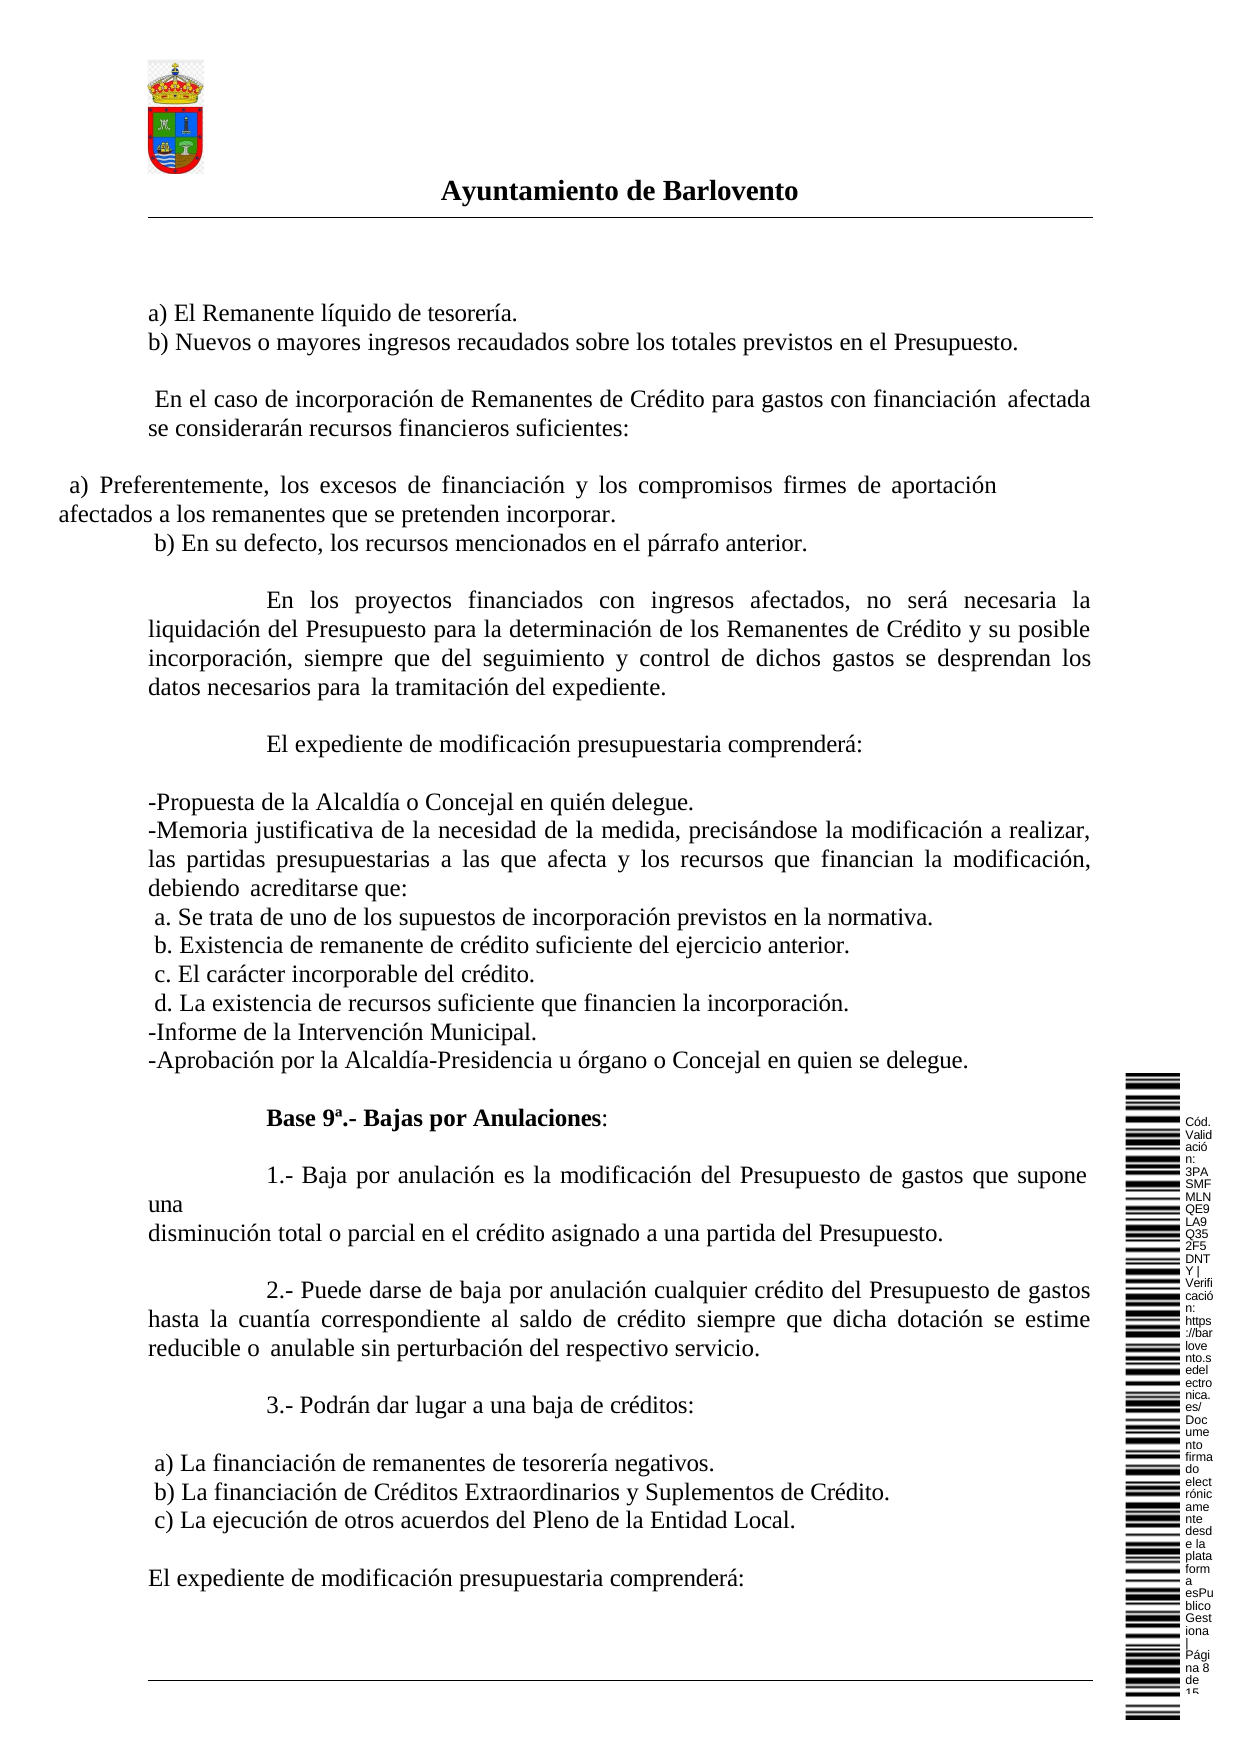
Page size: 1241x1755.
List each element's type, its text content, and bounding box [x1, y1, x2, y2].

text Cód. Validación: 3PASMFMLNQE9LA9Q352F5DNTY | Verificación: https://barlovento.sedelectronica.es/ Documento firmado electrónicamente desde la plataforma esPublico Gestiona | Página 8 de 15 [1185, 1117, 1214, 1693]
text 2.- Puede darse de baja por anulación cualquier crédito del Presupuesto de gastos hasta la cuantía correspondiente al saldo de crédito siempre que dicha dotación se estime reducible o anulable sin perturbación del respectivo servicio. [148, 1275, 1092, 1362]
list Preferentemente, los excesos de financiación y los compromisos firmes de aportación afectados a los remanentes que se pretenden incorporar. [58, 470, 1091, 528]
text 1.- Baja por anulación es la modificación del Presupuesto de gastos que supone [266, 1160, 1125, 1189]
list Nuevos o mayores ingresos recaudados sobre los totales previstos en el Presupuesto. [148, 327, 1191, 355]
list El carácter incorporable del crédito. [154, 959, 1191, 988]
text -Memoria justificativa de la necesidad de la medida, precisándose la modificación a realizar, las partidas presupuestarias a las que afecta y los recursos que financian la modificación, debiendo acreditarse que: [148, 815, 1092, 902]
list La existencia de recursos suficiente que financien la incorporación. [154, 988, 1191, 1017]
text En los proyectos financiados con ingresos afectados, no será necesaria la liquidación del Presupuesto para la determinación de los Remanentes de Crédito y su posible incorporación, siempre que del seguimiento y control de dichos gastos se desprendan los datos necesarios para la tramitación del expediente. [148, 585, 1092, 700]
subtitle Base 9ª.- Bajas por Anulaciones: [266, 1103, 1125, 1132]
text El expediente de modificación presupuestaria comprenderá: [148, 1563, 1125, 1592]
text 3.- Podrán dar lugar a una baja de créditos: [266, 1391, 1125, 1419]
list La financiación de Créditos Extraordinarios y Suplementos de Crédito. [154, 1477, 1125, 1506]
text -Informe de la Intervención Municipal. [148, 1017, 1191, 1045]
text En el caso de incorporación de Remanentes de Crédito para gastos con financiación afectada se considerarán recursos financieros suficientes: [148, 384, 1091, 442]
list La ejecución de otros acuerdos del Pleno de la Entidad Local. [154, 1506, 1125, 1534]
list El Remanente líquido de tesorería. [148, 298, 1191, 327]
text -Propuesta de la Alcaldía o Concejal en quién delegue. [148, 787, 1191, 815]
text -Aprobación por la Alcaldía-Presidencia u órgano o Concejal en quien se delegue. [148, 1045, 1191, 1074]
text El expediente de modificación presupuestaria comprenderá: [266, 729, 1191, 758]
list Se trata de uno de los supuestos de incorporación previstos en la normativa. [154, 902, 1191, 930]
list Existencia de remanente de crédito suficiente del ejercicio anterior. [154, 930, 1191, 959]
list En su defecto, los recursos mencionados en el párrafo anterior. [154, 528, 1191, 557]
text disminución total o parcial en el crédito asignado a una partida del Presupuesto. [148, 1218, 1125, 1247]
text una [148, 1189, 1125, 1218]
list La financiación de remanentes de tesorería negativos. [154, 1448, 1125, 1477]
